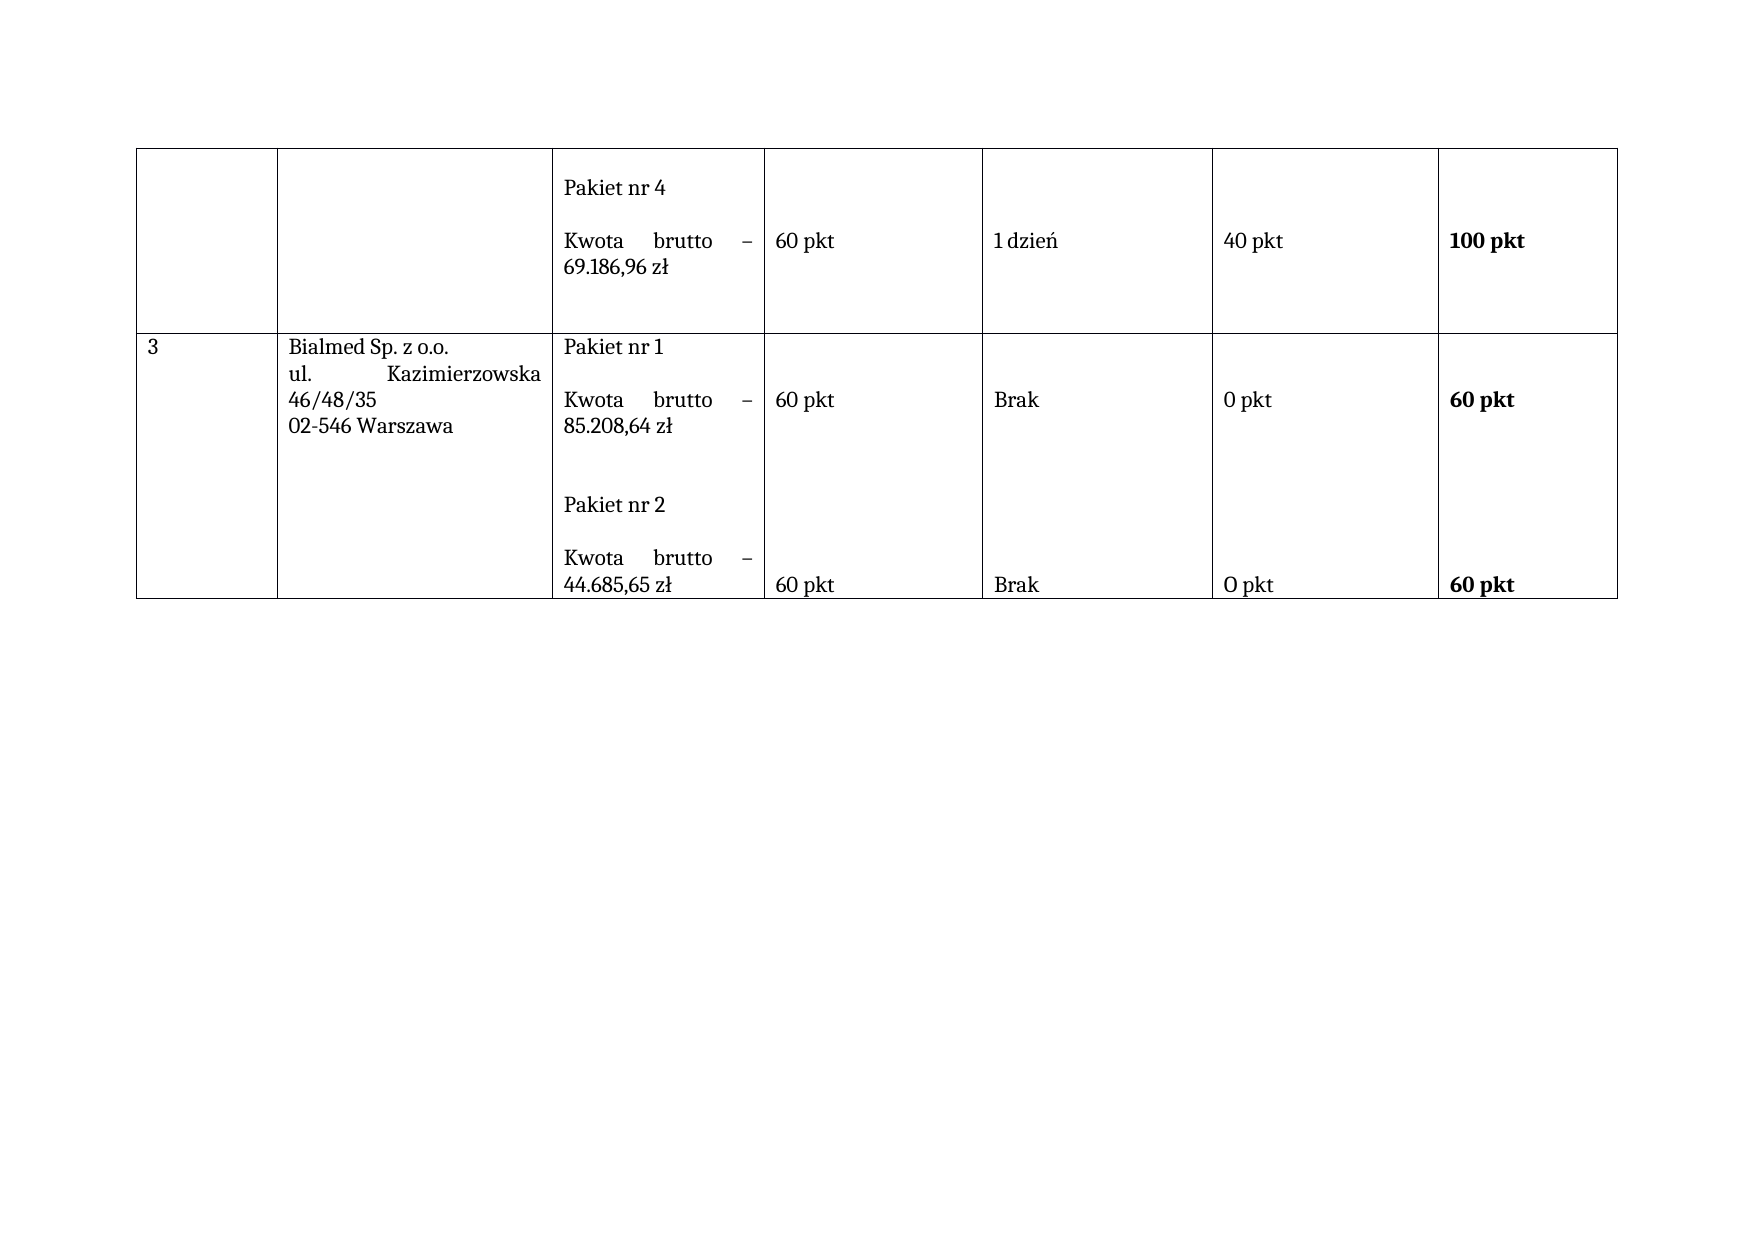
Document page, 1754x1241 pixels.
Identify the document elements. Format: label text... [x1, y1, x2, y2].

table_cell 1 dzień [983, 149, 1212, 333]
table_cell 60 pkt 60 pkt [1439, 334, 1617, 598]
table_cell 60 pkt [765, 149, 982, 333]
table_cell Pakiet nr 4 Kwota brutto – 69.186,96 zł [553, 149, 764, 333]
table_cell Brak Brak [983, 334, 1212, 598]
table_cell Bialmed Sp. z o.o. ul. Kazimierzowska 46/48/35 02-546 Warszawa [278, 334, 552, 598]
table_cell 100 pkt [1439, 149, 1617, 333]
table_cell Pakiet nr 1 Kwota brutto – 85.208,64 zł Pakiet nr 2 Kwota brutto – 44.685,65 zł [553, 334, 764, 598]
table_cell 3 [137, 334, 277, 598]
table_cell [278, 149, 552, 333]
table_cell 40 pkt [1213, 149, 1438, 333]
table_cell 60 pkt 60 pkt [765, 334, 982, 598]
table_cell [137, 149, 277, 333]
table_cell 0 pkt O pkt [1213, 334, 1438, 598]
